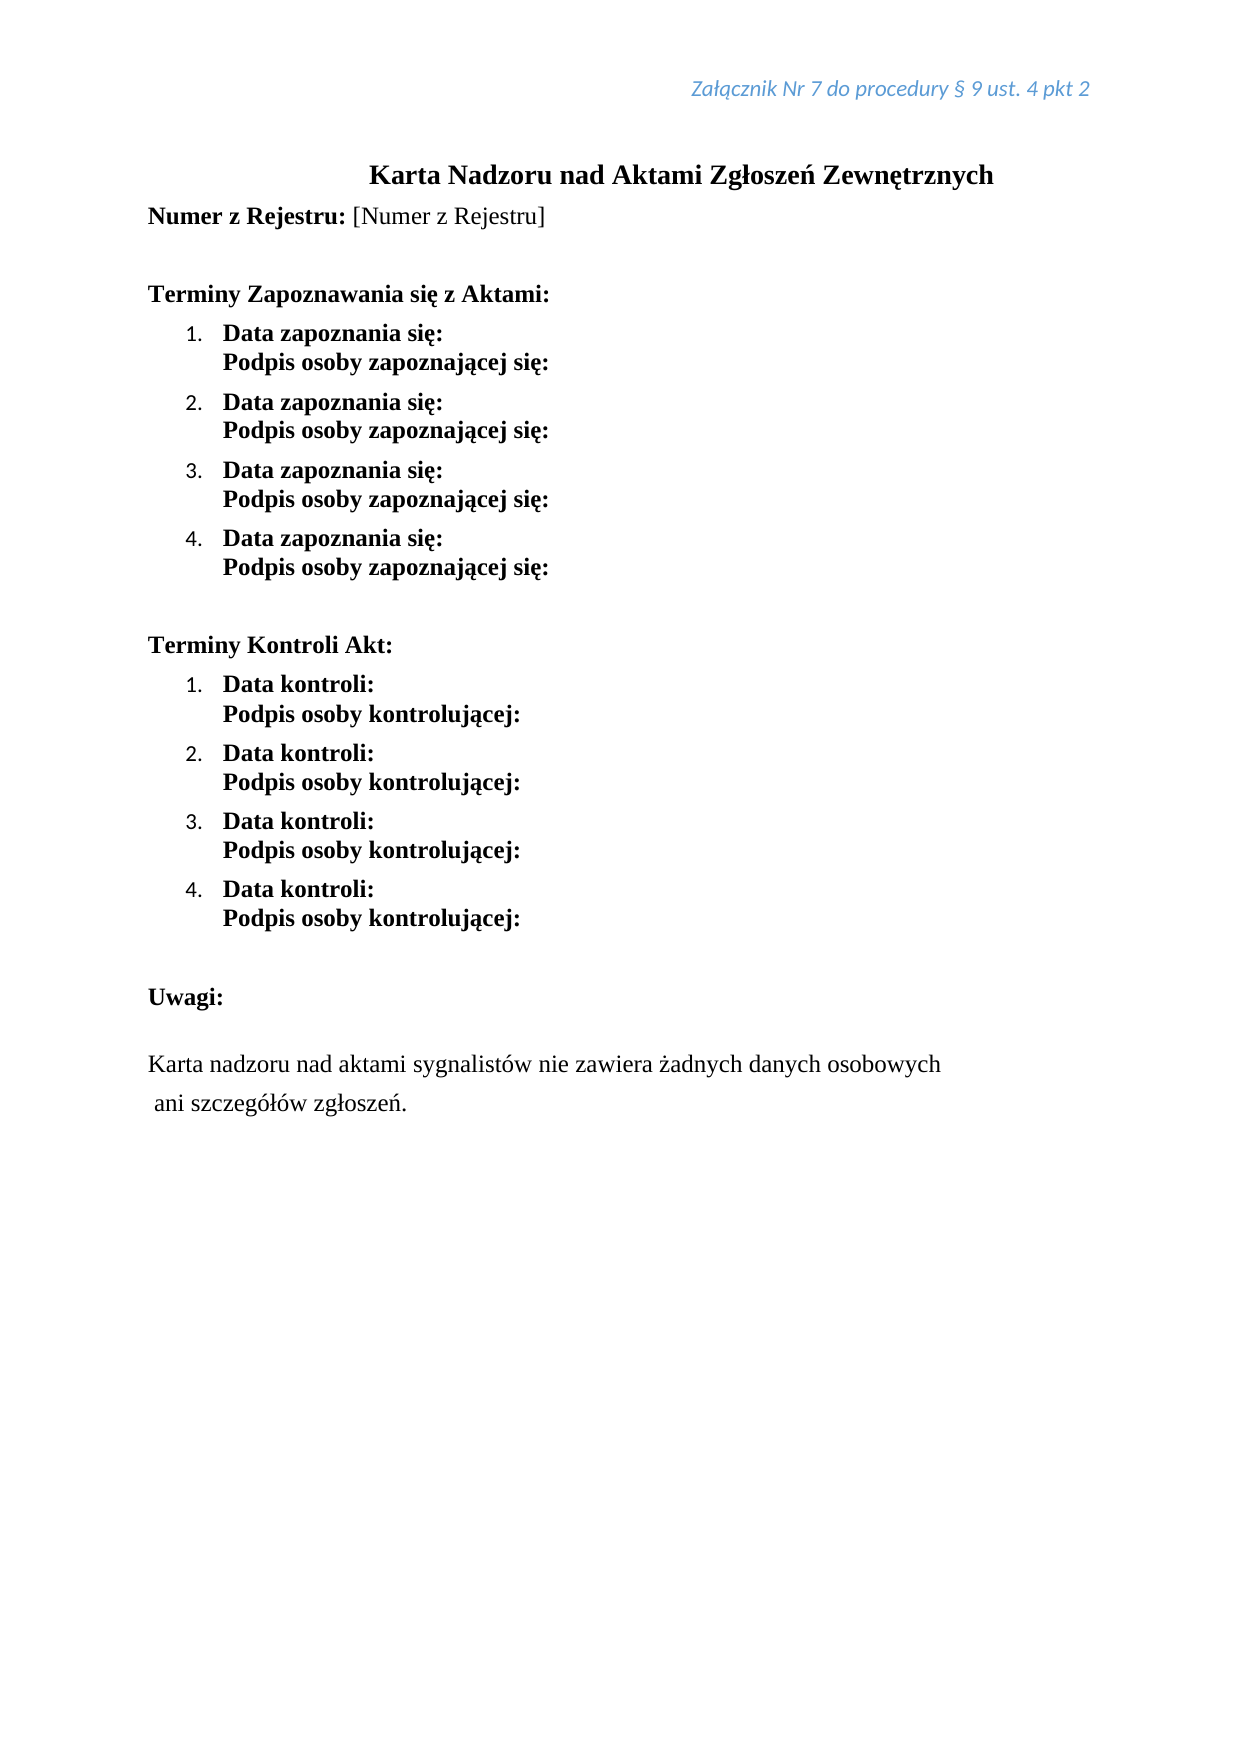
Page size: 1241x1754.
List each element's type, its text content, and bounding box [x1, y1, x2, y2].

list Data zapoznania się: Podpis osoby zapoznającej się: [185, 318, 1093, 376]
list Data zapoznania się: Podpis osoby zapoznającej się: [185, 523, 1093, 581]
list Data kontroli: Podpis osoby kontrolującej: [185, 806, 1093, 864]
text Numer z Rejestru: [Numer z Rejestru] [148, 201, 1093, 229]
list Data kontroli: Podpis osoby kontrolującej: [185, 874, 1093, 932]
subtitle Terminy Zapoznawania się z Aktami: [148, 279, 1093, 308]
list Data zapoznania się: Podpis osoby zapoznającej się: [185, 455, 1093, 513]
subtitle Terminy Kontroli Akt: [148, 630, 1093, 659]
text ani szczegółów zgłoszeń. [148, 1088, 1093, 1117]
list Data zapoznania się: Podpis osoby zapoznającej się: [185, 387, 1093, 444]
subtitle Karta Nadzoru nad Aktami Zgłoszeń Zewnętrznych [295, 158, 1093, 190]
text Karta nadzoru nad aktami sygnalistów nie zawiera żadnych danych osobowych [148, 1049, 1093, 1078]
list Data kontroli: Podpis osoby kontrolującej: [185, 738, 1093, 796]
text Uwagi: [148, 982, 1093, 1038]
list Data kontroli: Podpis osoby kontrolującej: [185, 669, 1093, 727]
